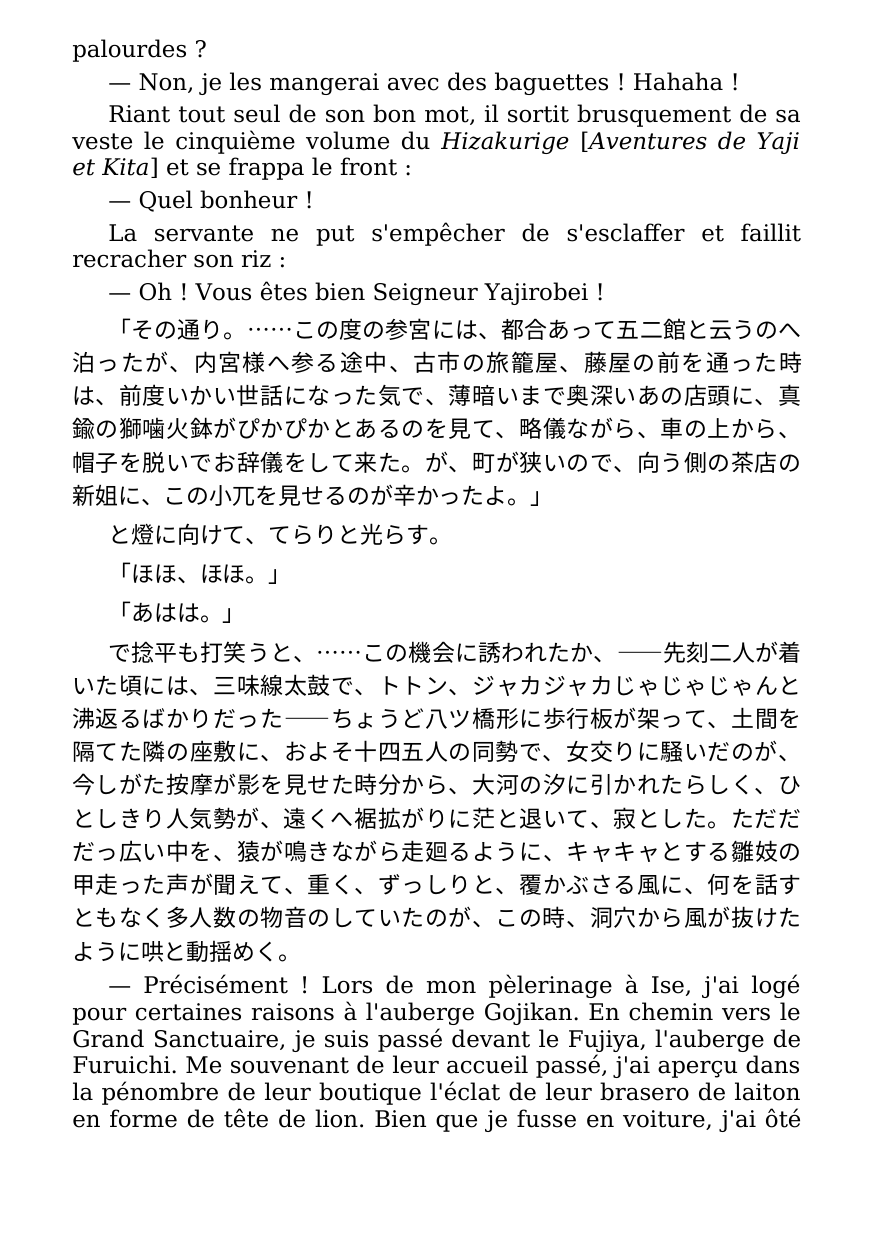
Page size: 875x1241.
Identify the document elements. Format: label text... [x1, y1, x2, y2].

text 「その通り。……この度の参宮には、都合あって五二館と云うのへ泊ったが、内宮様へ参る途中、古市の旅籠屋、藤屋の前を通った時は、前度いかい世話になった気で、薄暗いまで奥深いあの店頭に、真鍮の獅噛火鉢がぴかぴかとあるのを見て、略儀ながら、車の上から、帽子を脱いでお辞儀をして来た。が、町が狭いので、向う側の茶店の新姐に、この小兀を見せるのが辛かったよ。」 [72, 312, 802, 511]
text — Non, je les mangerai avec des baguettes ! Hahaha ! [72, 69, 802, 95]
text palourdes ? [72, 36, 802, 63]
text — Oh ! Vous êtes bien Seigneur Yajirobei ! [72, 279, 802, 306]
text — Précisément ! Lors de mon pèlerinage à Ise, j'ai logé pour certaines raisons à l'auberge Gojikan. En chemin vers le Grand Sanctuaire, je suis passé devant le Fujiya, l'auberge de Furuichi. Me souvenant de leur accueil passé, j'ai aperçu dans la pénombre de leur boutique l'éclat de leur brasero de laiton en forme de tête de lion. Bien que je fusse en voiture, j'ai ôté [72, 973, 802, 1133]
text — Quel bonheur ! [72, 187, 802, 214]
text 「ほほ、ほほ。」 [72, 556, 802, 589]
text 「あはは。」 [72, 595, 802, 628]
text と燈に向けて、てらりと光らす。 [72, 517, 802, 550]
text で捻平も打笑うと、……この機会に誘われたか、――先刻二人が着いた頃には、三味線太鼓で、トトン、ジャカジャカじゃじゃじゃんと沸返るばかりだった――ちょうど八ツ橋形に歩行板が架って、土間を隔てた隣の座敷に、およそ十四五人の同勢で、女交りに騒いだのが、今しがた按摩が影を見せた時分から、大河の汐に引かれたらしく、ひとしきり人気勢が、遠くへ裾拡がりに茫と退いて、寂とした。ただだだっ広い中を、猿が鳴きながら走廻るように、キャキャとする雛妓の甲走った声が聞えて、重く、ずっしりと、覆かぶさる風に、何を話すともなく多人数の物音のしていたのが、この時、洞穴から風が抜けたように哄と動揺めく。 [72, 634, 802, 967]
text La servante ne put s'empêcher de s'esclaffer et faillit recracher son riz : [72, 220, 802, 273]
text Riant tout seul de son bon mot, il sortit brusquement de sa veste le cinquième volume du Hizakurige [Aventures de Yaji et Kita] et se frappa le front : [72, 101, 802, 181]
